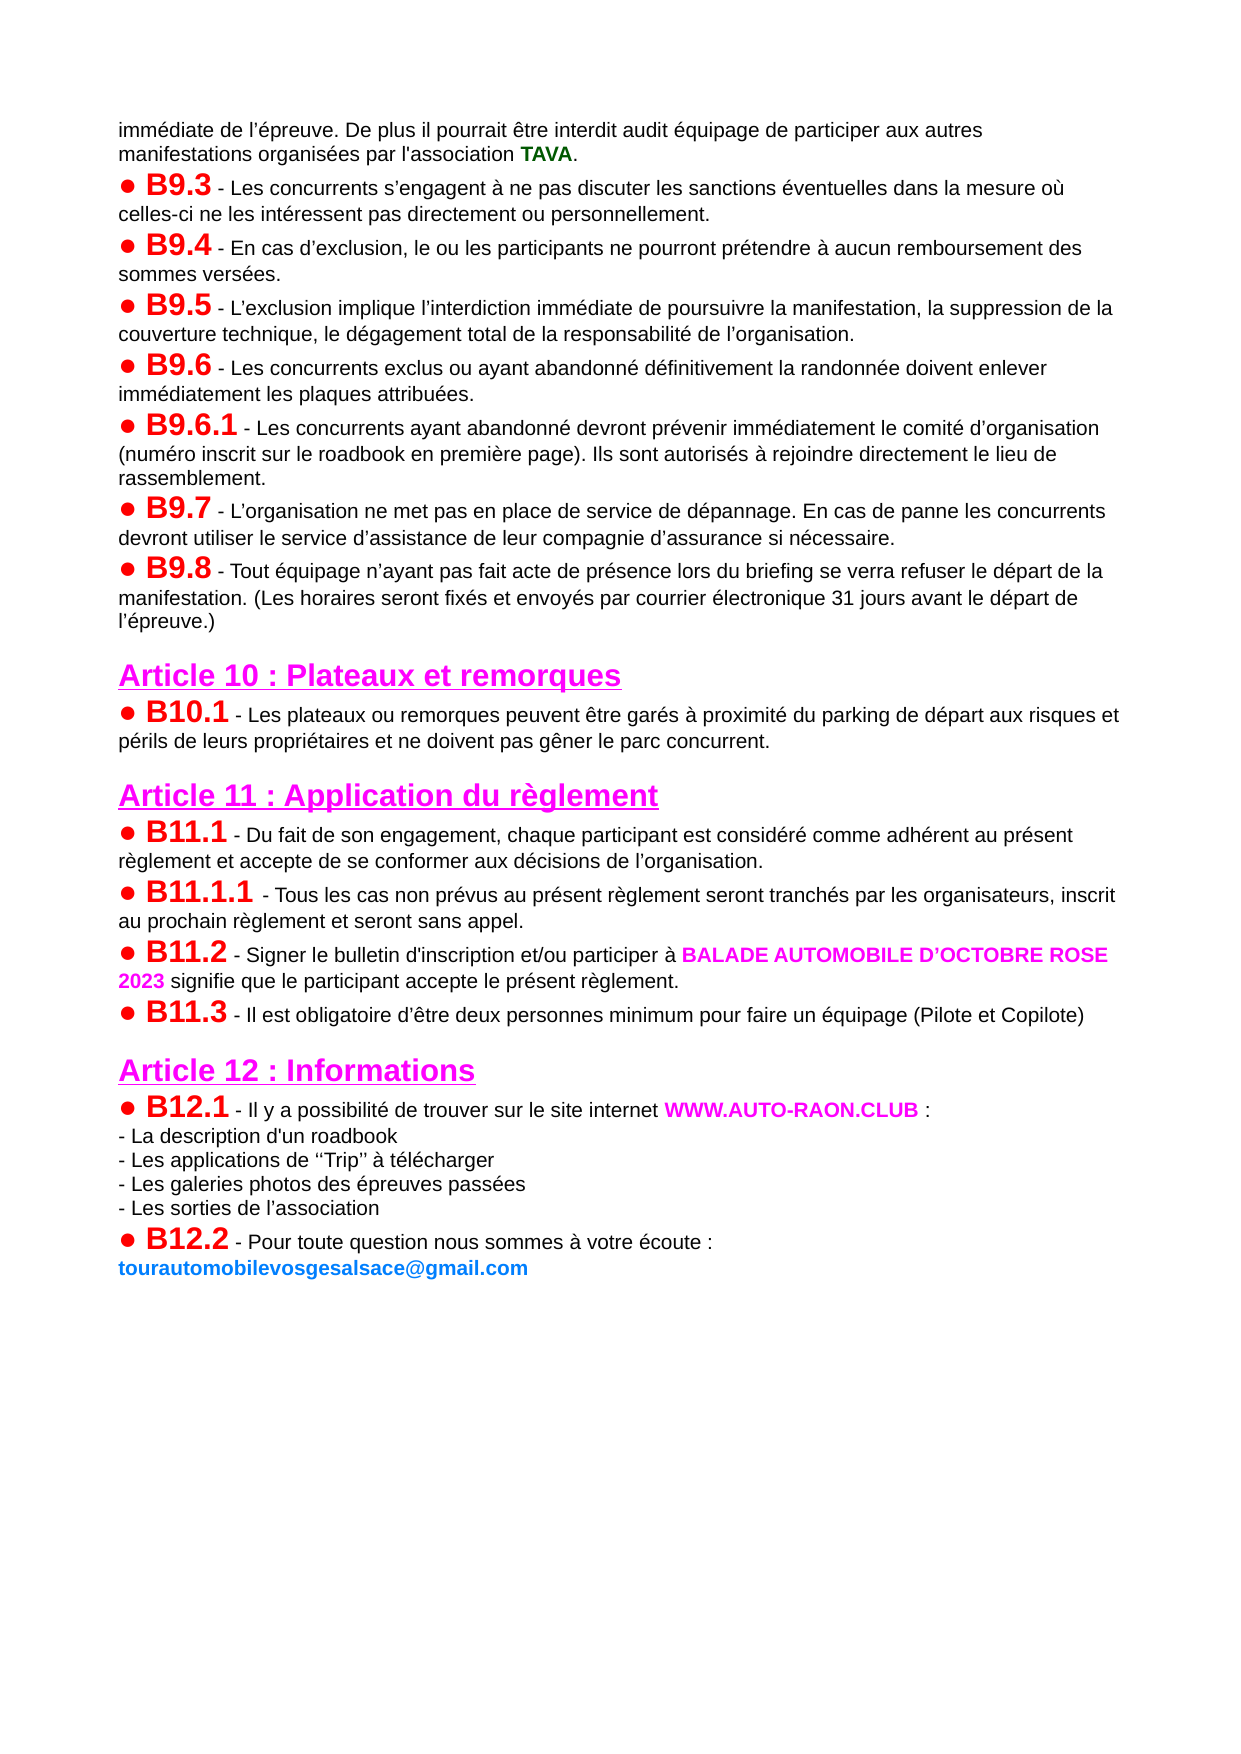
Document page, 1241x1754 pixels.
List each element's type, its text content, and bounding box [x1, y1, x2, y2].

text ● B10.1 - Les plateaux ou remorques peuvent être garés à proximité du parking de départ aux risques et périls de leurs propriétaires et ne doivent pas gêner le parc concurrent. [118, 693, 1122, 753]
text - La description d'un roadbook [118, 1124, 1122, 1148]
text ● B9.5 - L’exclusion implique l’interdiction immédiate de poursuivre la manifestation, la suppression de la couverture technique, le dégagement total de la responsabilité de l’organisation. [118, 286, 1122, 346]
text Article 10 : Plateaux et remorques [118, 657, 1122, 693]
text ● B11.3 - Il est obligatoire d’être deux personnes minimum pour faire un équipage (Pilote et Copilote) [118, 993, 1122, 1028]
text ● B9.4 - En cas d’exclusion, le ou les participants ne pourront prétendre à aucun remboursement des sommes versées. [118, 226, 1122, 286]
text ● B9.6 - Les concurrents exclus ou ayant abandonné définitivement la randonnée doivent enlever immédiatement les plaques attribuées. [118, 346, 1122, 406]
text ● B12.1 - Il y a possibilité de trouver sur le site internet WWW.AUTO-RAON.CLUB : [118, 1088, 1122, 1124]
text immédiate de l’épreuve. De plus il pourrait être interdit audit équipage de participer aux autres manifestations organisées par l'association TAVA. [118, 118, 1122, 166]
text ● B9.7 - L’organisation ne met pas en place de service de dépannage. En cas de panne les concurrents devront utiliser le service d’assistance de leur compagnie d’assurance si nécessaire. [118, 489, 1122, 549]
text ● B11.1.1 - Tous les cas non prévus au présent règlement seront tranchés par les organisateurs, inscrit au prochain règlement et seront sans appel. [118, 873, 1122, 933]
text Article 12 : Informations [118, 1052, 1122, 1088]
text ● B12.2 - Pour toute question nous sommes à votre écoute : tourautomobilevosgesalsace@gmail.com [118, 1220, 1122, 1280]
text ● B9.3 - Les concurrents s’engagent à ne pas discuter les sanctions éventuelles dans la mesure où celles-ci ne les intéressent pas directement ou personnellement. [118, 166, 1122, 226]
text ● B9.6.1 - Les concurrents ayant abandonné devront prévenir immédiatement le comité d’organisation (numéro inscrit sur le roadbook en première page). Ils sont autorisés à rejoindre directement le lieu de rassemblement. [118, 406, 1122, 489]
text - Les applications de ‘‘Trip’’ à télécharger [118, 1148, 1122, 1172]
text - Les galeries photos des épreuves passées [118, 1172, 1122, 1196]
text - Les sorties de l’association [118, 1196, 1122, 1220]
text ● B11.1 - Du fait de son engagement, chaque participant est considéré comme adhérent au présent règlement et accepte de se conformer aux décisions de l’organisation. [118, 813, 1122, 873]
text ● B11.2 - Signer le bulletin d'inscription et/ou participer à BALADE AUTOMOBILE D’OCTOBRE ROSE 2023 signifie que le participant accepte le présent règlement. [118, 933, 1122, 993]
text Article 11 : Application du règlement [118, 777, 1122, 813]
text ● B9.8 - Tout équipage n’ayant pas fait acte de présence lors du briefing se verra refuser le départ de la manifestation. (Les horaires seront fixés et envoyés par courrier électronique 31 jours avant le départ de l’épreuve.) [118, 549, 1122, 633]
